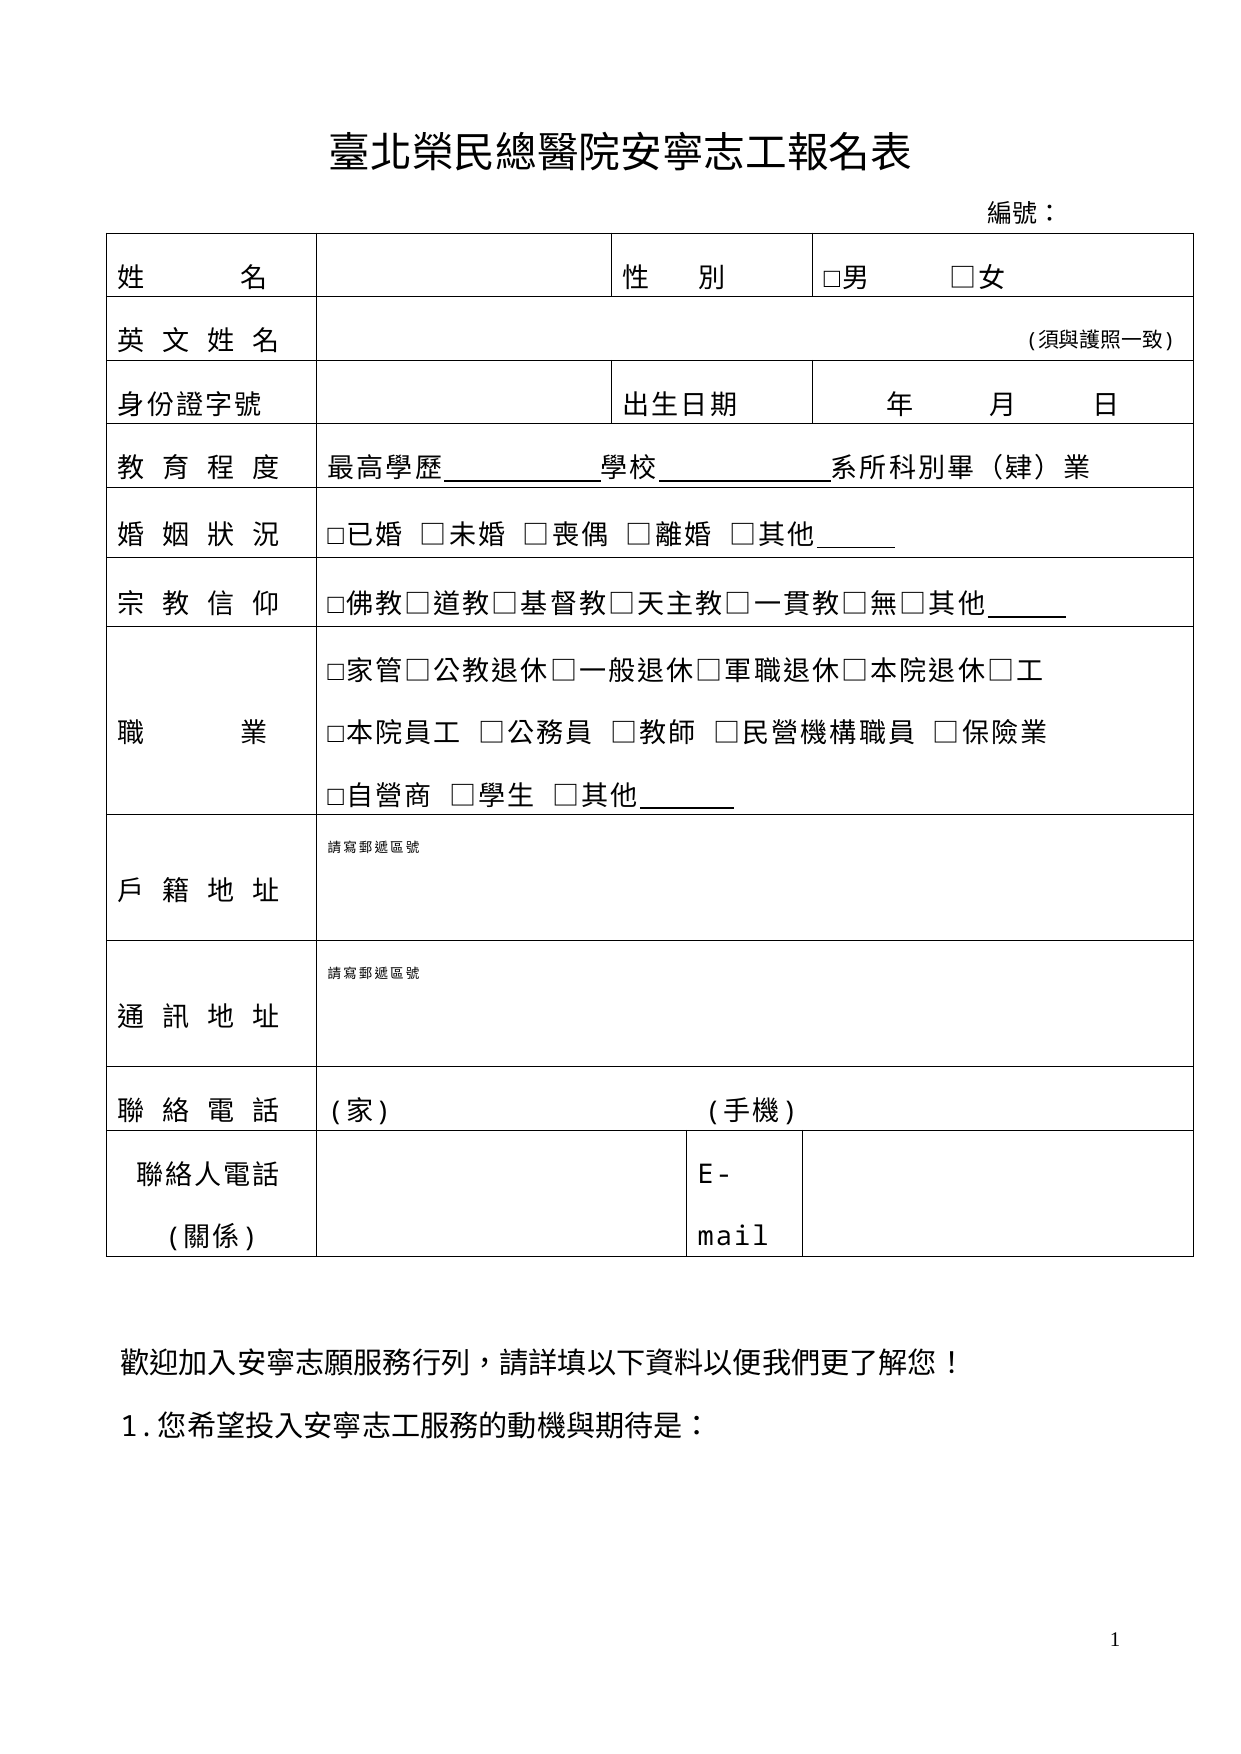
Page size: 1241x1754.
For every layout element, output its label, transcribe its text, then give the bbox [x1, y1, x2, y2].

table_cell 請寫郵遞區號 [317, 815, 1193, 940]
table_cell 英 文 姓 名 [107, 297, 316, 360]
table_cell (家) (手機) [317, 1067, 1193, 1130]
table_cell 教 育 程 度 [107, 424, 316, 487]
table_cell [317, 361, 611, 423]
table_cell 聯 絡 電 話 [107, 1067, 316, 1130]
table_header [317, 234, 611, 296]
table_cell 最高學歷 學校 系所科別畢（肄）業 [317, 424, 1193, 487]
table_cell (須與護照一致) [317, 297, 1193, 360]
table_cell E-mail [687, 1131, 802, 1256]
table_cell 年 月 日 [813, 361, 1193, 423]
table_cell 宗 教 信 仰 [107, 558, 316, 626]
table_cell 通 訊 地 址 [107, 941, 316, 1066]
table_cell 戶 籍 地 址 [107, 815, 316, 940]
list 您希望投入安寧志工服務的動機與期待是： [120, 1382, 1120, 1444]
text 編號： [120, 170, 1120, 233]
table_cell 出生日期 [612, 361, 812, 423]
table_cell 聯絡人電話 (關係) [107, 1131, 316, 1256]
table_cell □家管□公教退休□一般退休□軍職退休□本院退休□工 □本院員工 □公務員 □教師 □民營機構職員 □保險業 □自營商 □學生 □其他 [317, 627, 1193, 814]
table_header □男 □女 [813, 234, 1193, 296]
table_cell □已婚 □未婚 □喪偶 □離婚 □其他 [317, 488, 1193, 557]
table_cell 請寫郵遞區號 [317, 941, 1193, 1066]
table_cell 婚 姻 狀 況 [107, 488, 316, 557]
table_cell 職 業 [107, 627, 316, 814]
table_header 性 別 [612, 234, 812, 296]
table_cell □佛教□道教□基督教□天主教□一貫教□無□其他 [317, 558, 1193, 626]
table_cell [317, 1131, 686, 1256]
table_header 姓 名 [107, 234, 316, 296]
text 歡迎加入安寧志願服務行列，請詳填以下資料以便我們更了解您！ [120, 1319, 1120, 1382]
table_cell [803, 1131, 1193, 1256]
text 臺北榮民總醫院安寧志工報名表 [120, 108, 1120, 170]
table_cell 身份證字號 [107, 361, 316, 423]
